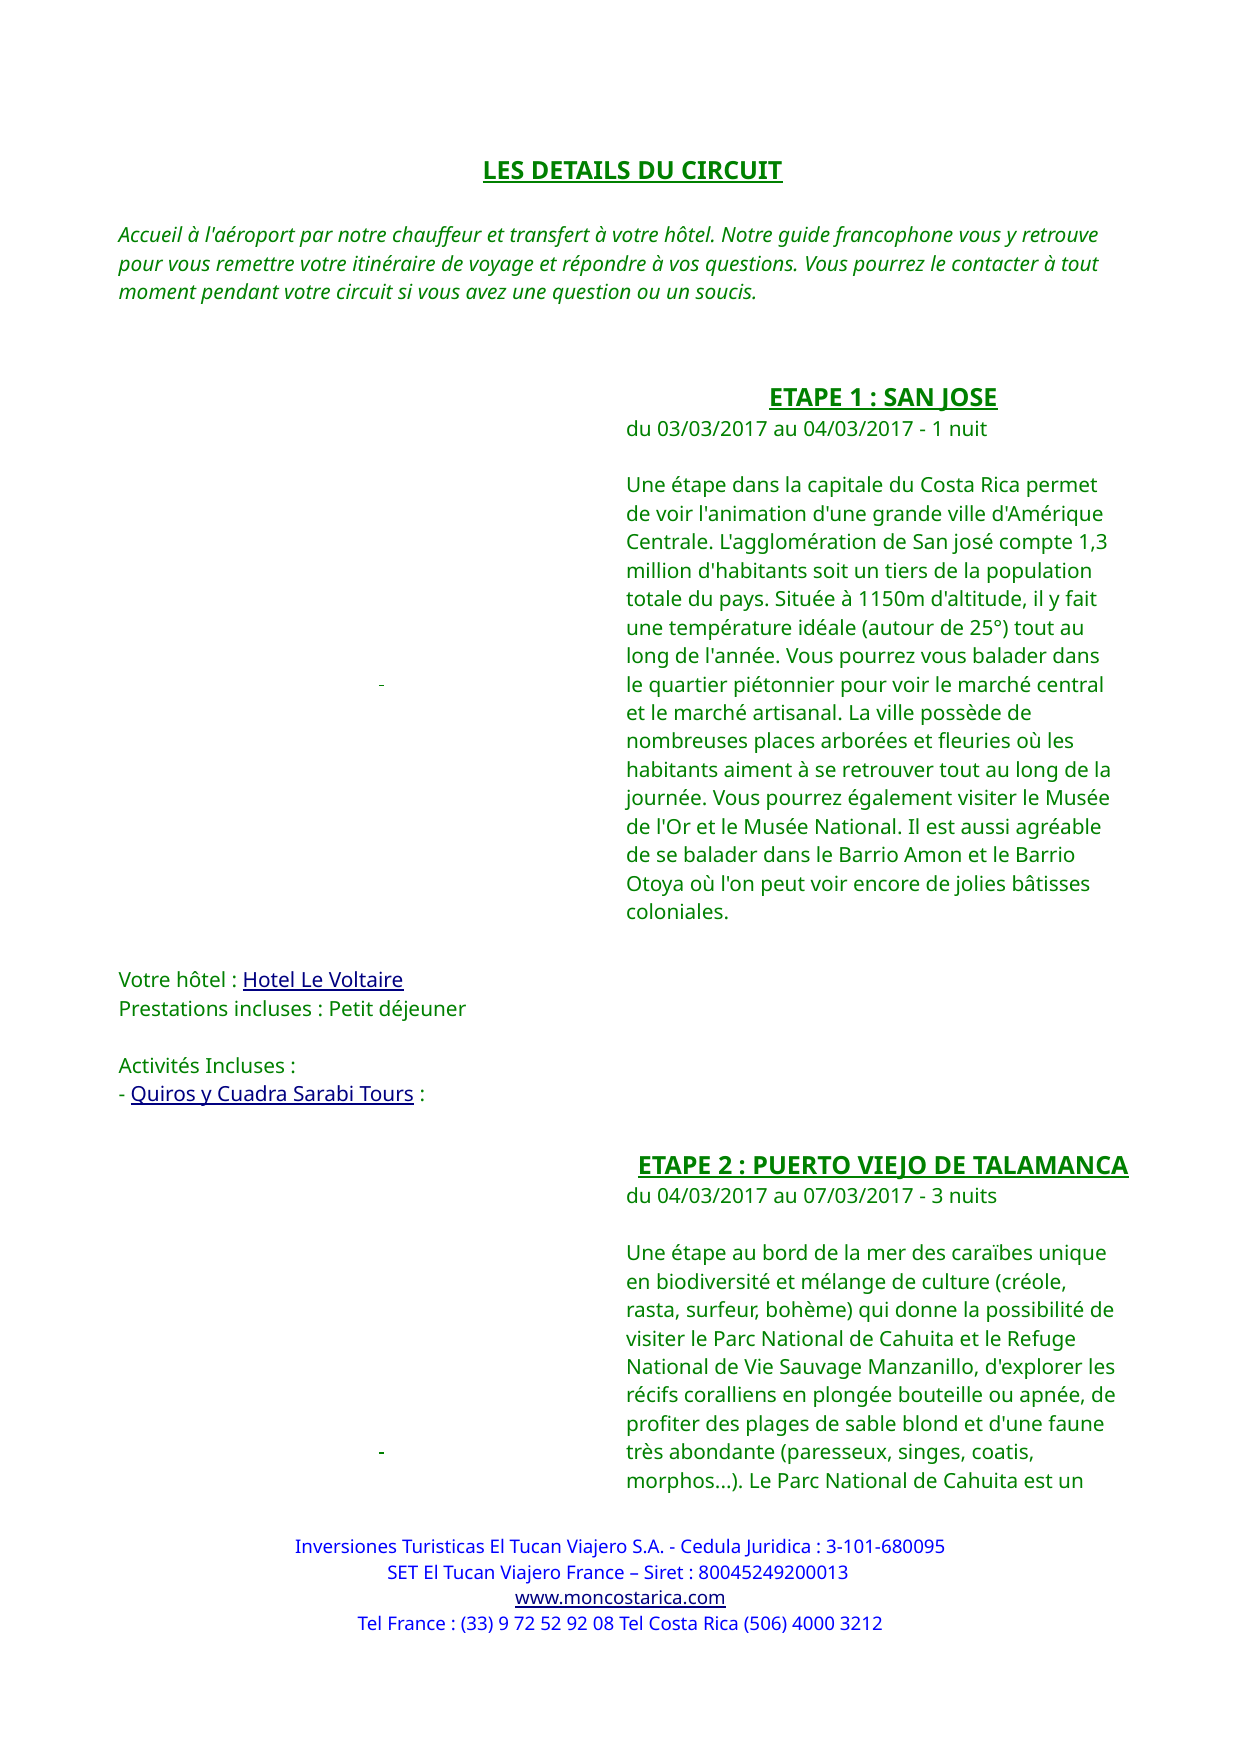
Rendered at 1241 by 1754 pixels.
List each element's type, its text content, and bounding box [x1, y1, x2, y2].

text Prestations incluses : Petit déjeuner [118, 994, 1122, 1022]
text - Quiros y Cuadra Sarabi Tours : [118, 1079, 1122, 1108]
text Activités Incluses : [118, 1051, 1122, 1079]
table_header ETAPE 2 : PUERTO VIEJO DE TALAMANCA du 04/03/2017 au 07/03/2017 - 3 nuits Une étape au bord de la mer des caraïbes unique en biodiversité et mélange de culture (créole, rasta, surfeur, bohème) qui donne la possibilité de visiter le Parc National de Cahuita et le Refuge National de Vie Sauvage Manzanillo, d'explorer les récifs coralliens en plongée bouteille ou apnée, de profiter des plages de sable blond et d'une faune très abondante (paresseux, singes, coatis, morphos...). Le Parc National de Cahuita est un promontoire couvert de forêt tropicale avec à ses pieds des plages avec des eaux turquoises. Le refuge National de Vie Sylvestre MANZANILLO – GANDOCA est situé à l'extrême sud de la côte caraibe entre le Rio Cocles et le Rio Sixaola (qui marque la frontière du Panama). Il a été crée en 1985 pour protèger 5013 ha terrestres et 4436 ha maritimes. Il possède un grand nombre d'espèces de plantes et d'animaux qui vivent exclusivement dans des environnements aquatiques. Il offre des paysages de mangroves, de marais et de forêts tropicales humides. Il protège notamment le lamentin, espèce en voie d'extinction et les tortues Baula qui viennent pondre de février à mai. On y observe également des dauphins. Puerto Viejo est un charmant village côtier très animé qui possède plusieurs plages sauvages : Playa Cocles, Playa Chiquita et Playa Punta Uva, Playa Manzanillo. C'est également le point de départ pour des excursion dans les réserves indigènes Bribri des montagnes de Talamanca. [620, 1142, 1122, 1500]
table_header [118, 1142, 620, 1500]
table_header [118, 374, 620, 931]
text Accueil à l'aéroport par notre chauffeur et transfert à votre hôtel. Notre guide francophone vous y retrouve pour vous remettre votre itinéraire de voyage et répondre à vos questions. Vous pourrez le contacter à tout moment pendant votre circuit si vous avez une question ou un soucis. [118, 221, 1146, 306]
text LES DETAILS DU CIRCUIT [118, 152, 1146, 186]
table_header ETAPE 1 : SAN JOSE du 03/03/2017 au 04/03/2017 - 1 nuit Une étape dans la capitale du Costa Rica permet de voir l'animation d'une grande ville d'Amérique Centrale. L'agglomération de San josé compte 1,3 million d'habitants soit un tiers de la population totale du pays. Située à 1150m d'altitude, il y fait une température idéale (autour de 25°) tout au long de l'année. Vous pourrez vous balader dans le quartier piétonnier pour voir le marché central et le marché artisanal. La ville possède de nombreuses places arborées et fleuries où les habitants aiment à se retrouver tout au long de la journée. Vous pourrez également visiter le Musée de l'Or et le Musée National. Il est aussi agréable de se balader dans le Barrio Amon et le Barrio Otoya où l'on peut voir encore de jolies bâtisses coloniales. [620, 374, 1122, 931]
text Votre hôtel : Hotel Le Voltaire [118, 965, 1122, 994]
